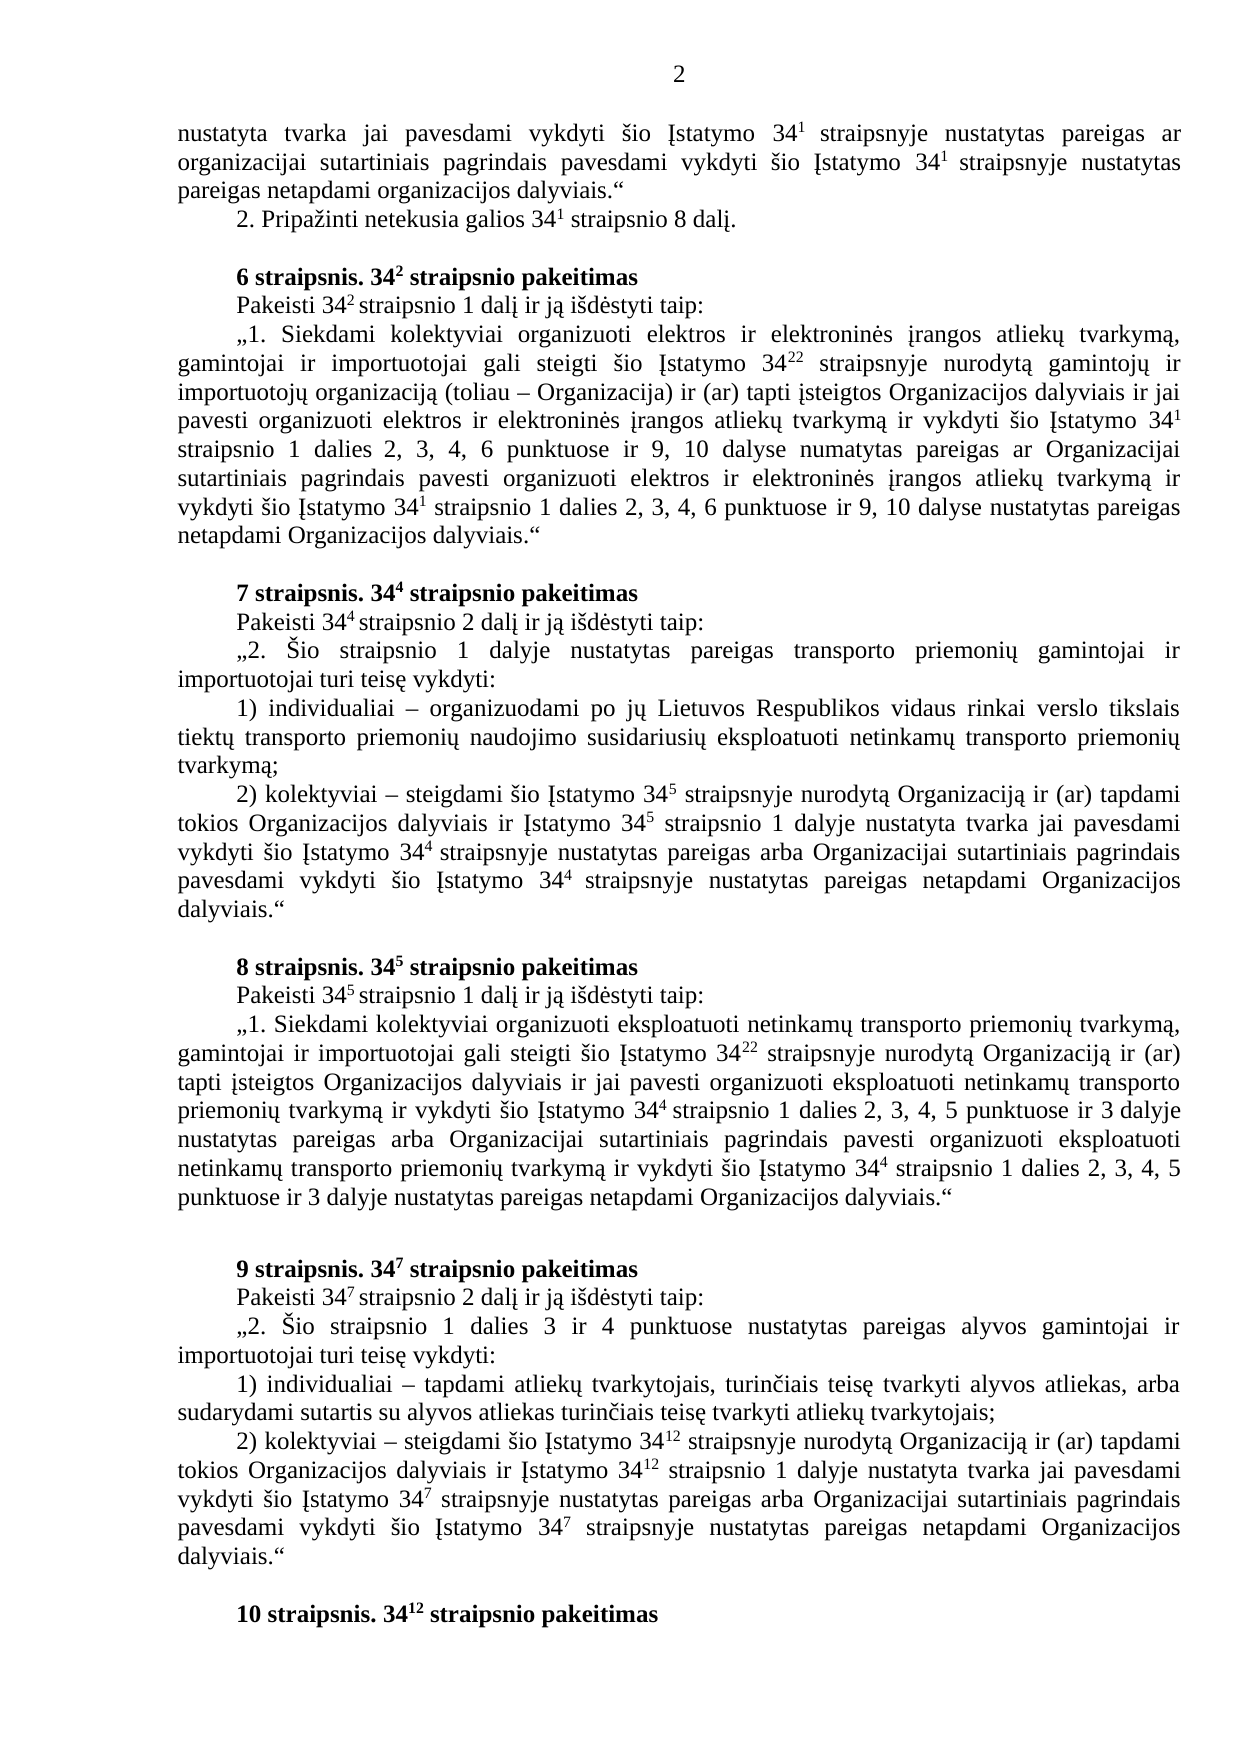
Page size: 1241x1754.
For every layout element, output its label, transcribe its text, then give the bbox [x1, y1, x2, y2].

text nustatyta tvarka jai pavesdami vykdyti šio Įstatymo 341 straipsnyje nustatytas pareigas ar organizacijai sutartiniais pagrindais pavesdami vykdyti šio Įstatymo 341 straipsnyje nustatytas pareigas netapdami organizacijos dalyviais.“ [177, 118, 1181, 204]
text Pakeisti 347 straipsnio 2 dalį ir ją išdėstyti taip: [177, 1282, 1181, 1311]
text „2. Šio straipsnio 1 dalies 3 ir 4 punktuose nustatytas pareigas alyvos gamintojai ir importuotojai turi teisę vykdyti: [177, 1311, 1181, 1369]
text Pakeisti 344 straipsnio 2 dalį ir ją išdėstyti taip: [177, 607, 1181, 636]
text 1) individualiai – tapdami atliekų tvarkytojais, turinčiais teisę tvarkyti alyvos atliekas, arba sudarydami sutartis su alyvos atliekas turinčiais teisę tvarkyti atliekų tvarkytojais; [177, 1369, 1181, 1426]
text „1. Siekdami kolektyviai organizuoti eksploatuoti netinkamų transporto priemonių tvarkymą, gamintojai ir importuotojai gali steigti šio Įstatymo 3422 straipsnyje nurodytą Organizaciją ir (ar) tapti įsteigtos Organizacijos dalyviais ir jai pavesti organizuoti eksploatuoti netinkamų transporto priemonių tvarkymą ir vykdyti šio Įstatymo 344 straipsnio 1 dalies 2, 3, 4, 5 punktuose ir 3 dalyje nustatytas pareigas arba Organizacijai sutartiniais pagrindais pavesti organizuoti eksploatuoti netinkamų transporto priemonių tvarkymą ir vykdyti šio Įstatymo 344 straipsnio 1 dalies 2, 3, 4, 5 punktuose ir 3 dalyje nustatytas pareigas netapdami Organizacijos dalyviais.“ [177, 1009, 1181, 1211]
text 1) individualiai – organizuodami po jų Lietuvos Respublikos vidaus rinkai verslo tikslais tiektų transporto priemonių naudojimo susidariusių eksploatuoti netinkamų transporto priemonių tvarkymą; [177, 693, 1181, 779]
text „1. Siekdami kolektyviai organizuoti elektros ir elektroninės įrangos atliekų tvarkymą, gamintojai ir importuotojai gali steigti šio Įstatymo 3422 straipsnyje nurodytą gamintojų ir importuotojų organizaciją (toliau – Organizacija) ir (ar) tapti įsteigtos Organizacijos dalyviais ir jai pavesti organizuoti elektros ir elektroninės įrangos atliekų tvarkymą ir vykdyti šio Įstatymo 341 straipsnio 1 dalies 2, 3, 4, 6 punktuose ir 9, 10 dalyse numatytas pareigas ar Organizacijai sutartiniais pagrindais pavesti organizuoti elektros ir elektroninės įrangos atliekų tvarkymą ir vykdyti šio Įstatymo 341 straipsnio 1 dalies 2, 3, 4, 6 punktuose ir 9, 10 dalyse nustatytas pareigas netapdami Organizacijos dalyviais.“ [177, 319, 1181, 549]
text 2. Pripažinti netekusia galios 341 straipsnio 8 dalį. [177, 204, 1181, 233]
text Pakeisti 342 straipsnio 1 dalį ir ją išdėstyti taip: [177, 291, 1181, 319]
text 2) kolektyviai – steigdami šio Įstatymo 345 straipsnyje nurodytą Organizaciją ir (ar) tapdami tokios Organizacijos dalyviais ir Įstatymo 345 straipsnio 1 dalyje nustatyta tvarka jai pavesdami vykdyti šio Įstatymo 344 straipsnyje nustatytas pareigas arba Organizacijai sutartiniais pagrindais pavesdami vykdyti šio Įstatymo 344 straipsnyje nustatytas pareigas netapdami Organizacijos dalyviais.“ [177, 779, 1181, 923]
text 6 straipsnis. 342 straipsnio pakeitimas [177, 262, 1181, 291]
text 10 straipsnis. 3412 straipsnio pakeitimas [177, 1599, 1181, 1627]
text „2. Šio straipsnio 1 dalyje nustatytas pareigas transporto priemonių gamintojai ir importuotojai turi teisę vykdyti: [177, 636, 1181, 693]
text 8 straipsnis. 345 straipsnio pakeitimas [177, 952, 1181, 981]
text Pakeisti 345 straipsnio 1 dalį ir ją išdėstyti taip: [177, 981, 1181, 1009]
text 9 straipsnis. 347 straipsnio pakeitimas [177, 1254, 1181, 1282]
text 7 straipsnis. 344 straipsnio pakeitimas [177, 578, 1181, 607]
text 2) kolektyviai – steigdami šio Įstatymo 3412 straipsnyje nurodytą Organizaciją ir (ar) tapdami tokios Organizacijos dalyviais ir Įstatymo 3412 straipsnio 1 dalyje nustatyta tvarka jai pavesdami vykdyti šio Įstatymo 347 straipsnyje nustatytas pareigas arba Organizacijai sutartiniais pagrindais pavesdami vykdyti šio Įstatymo 347 straipsnyje nustatytas pareigas netapdami Organizacijos dalyviais.“ [177, 1426, 1181, 1570]
